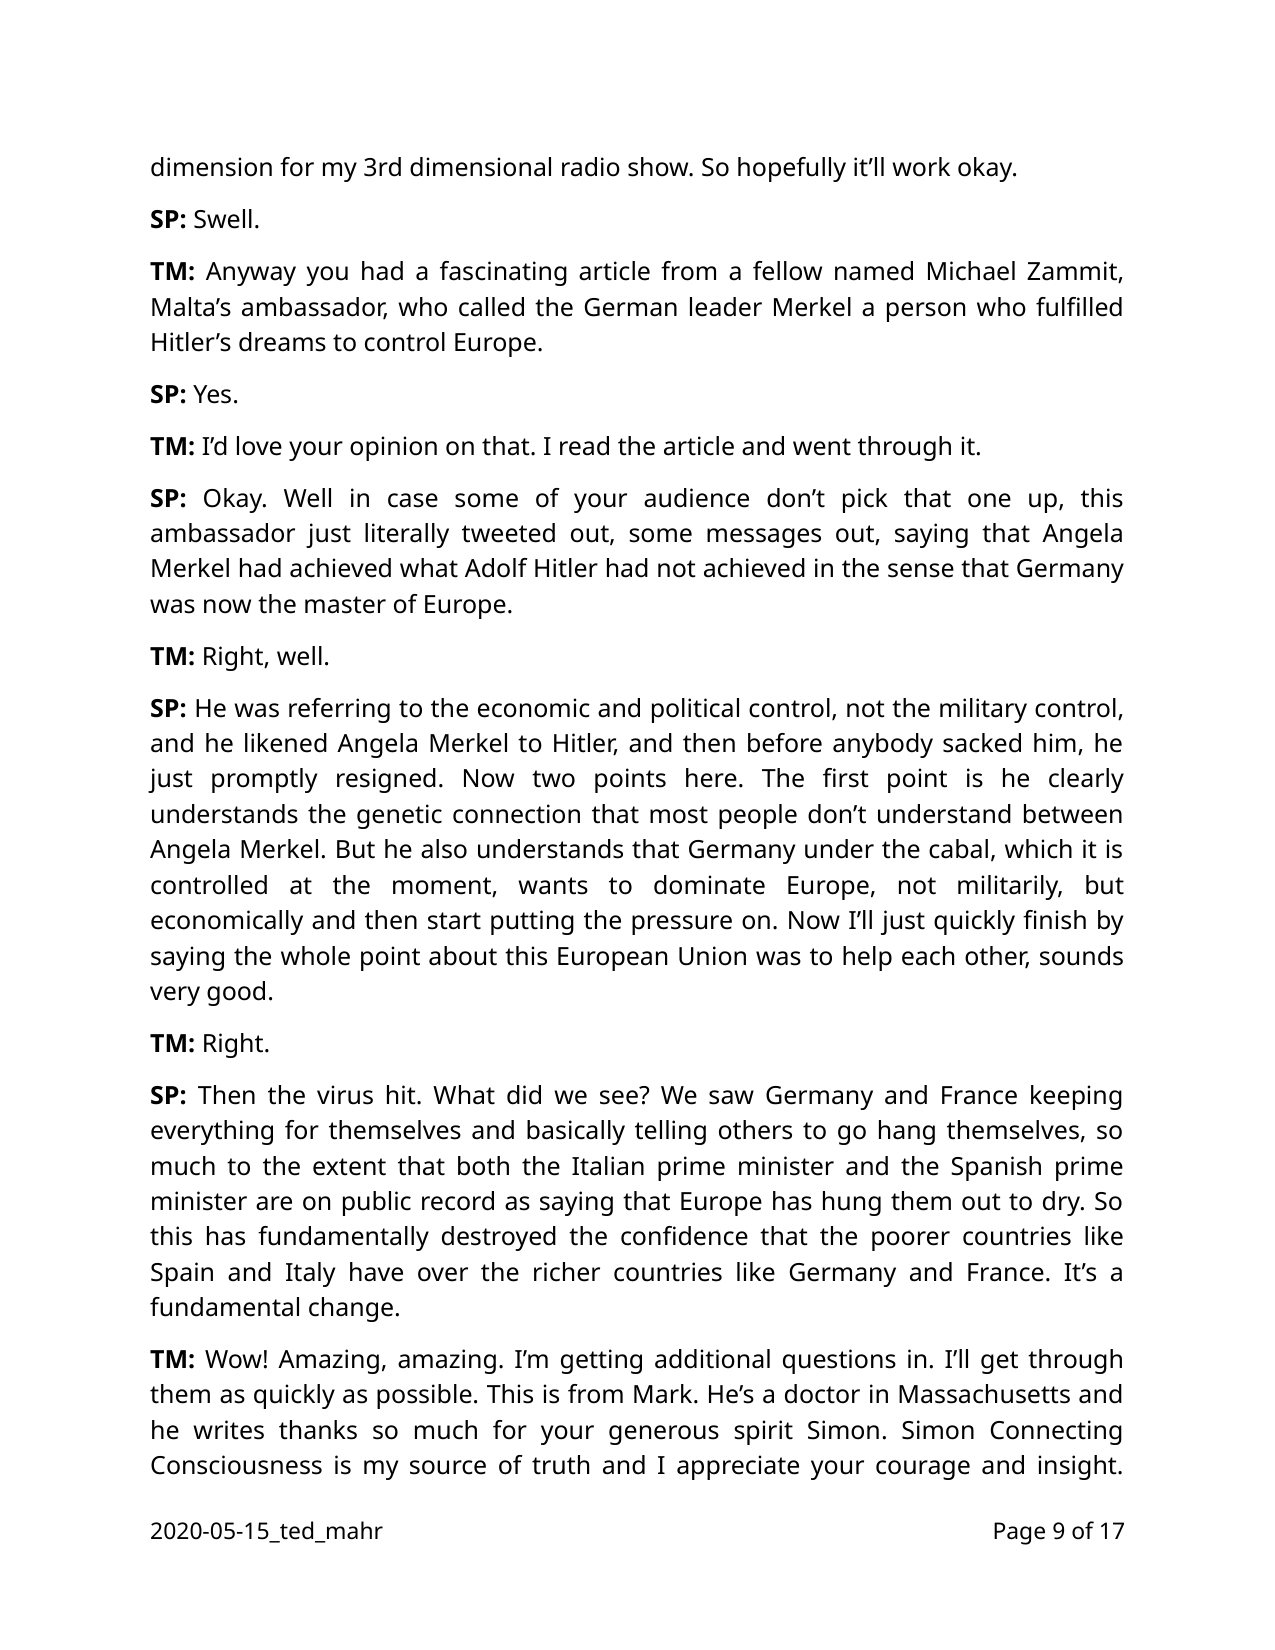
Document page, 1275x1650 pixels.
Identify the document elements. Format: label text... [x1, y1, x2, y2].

text TM: I’d love your opinion on that. I read the article and went through it. [150, 428, 1125, 462]
text dimension for my 3rd dimensional radio show. So hopefully it’ll work okay. [150, 150, 1125, 184]
text SP: Yes. [150, 376, 1125, 411]
text SP: Then the virus hit. What did we see? We saw Germany and France keeping everything for themselves and basically telling others to go hang themselves, so much to the extent that both the Italian prime minister and the Spanish prime minister are on public record as saying that Europe has hung them out to dry. So this has fundamentally destroyed the confidence that the poorer countries like Spain and Italy have over the richer countries like Germany and France. It’s a fundamental change. [150, 1077, 1125, 1324]
text SP: He was referring to the economic and political control, not the military control, and he likened Angela Merkel to Hitler, and then before anybody sacked him, he just promptly resigned. Now two points here. The first point is he clearly understands the genetic connection that most people don’t understand between Angela Merkel. But he also understands that Germany under the cabal, which it is controlled at the moment, wants to dominate Europe, not militarily, but economically and then start putting the pressure on. Now I’ll just quickly finish by saying the whole point about this European Union was to help each other, sounds very good. [150, 690, 1125, 1008]
text SP: Okay. Well in case some of your audience don’t pick that one up, this ambassador just literally tweeted out, some messages out, saying that Angela Merkel had achieved what Adolf Hitler had not achieved in the sense that Germany was now the master of Europe. [150, 480, 1125, 621]
text TM: Wow! Amazing, amazing. I’m getting additional questions in. I’ll get through them as quickly as possible. This is from Mark. He’s a doctor in Massachusetts and he writes thanks so much for your generous spirit Simon. Simon Connecting Consciousness is my source of truth and I appreciate your courage and insight. [150, 1342, 1125, 1482]
text TM: Anyway you had a fascinating article from a fellow named Michael Zammit, Malta’s ambassador, who called the German leader Merkel a person who fulfilled Hitler’s dreams to control Europe. [150, 254, 1125, 359]
text SP: Swell. [150, 202, 1125, 236]
text TM: Right. [150, 1025, 1125, 1059]
text TM: Right, well. [150, 638, 1125, 672]
